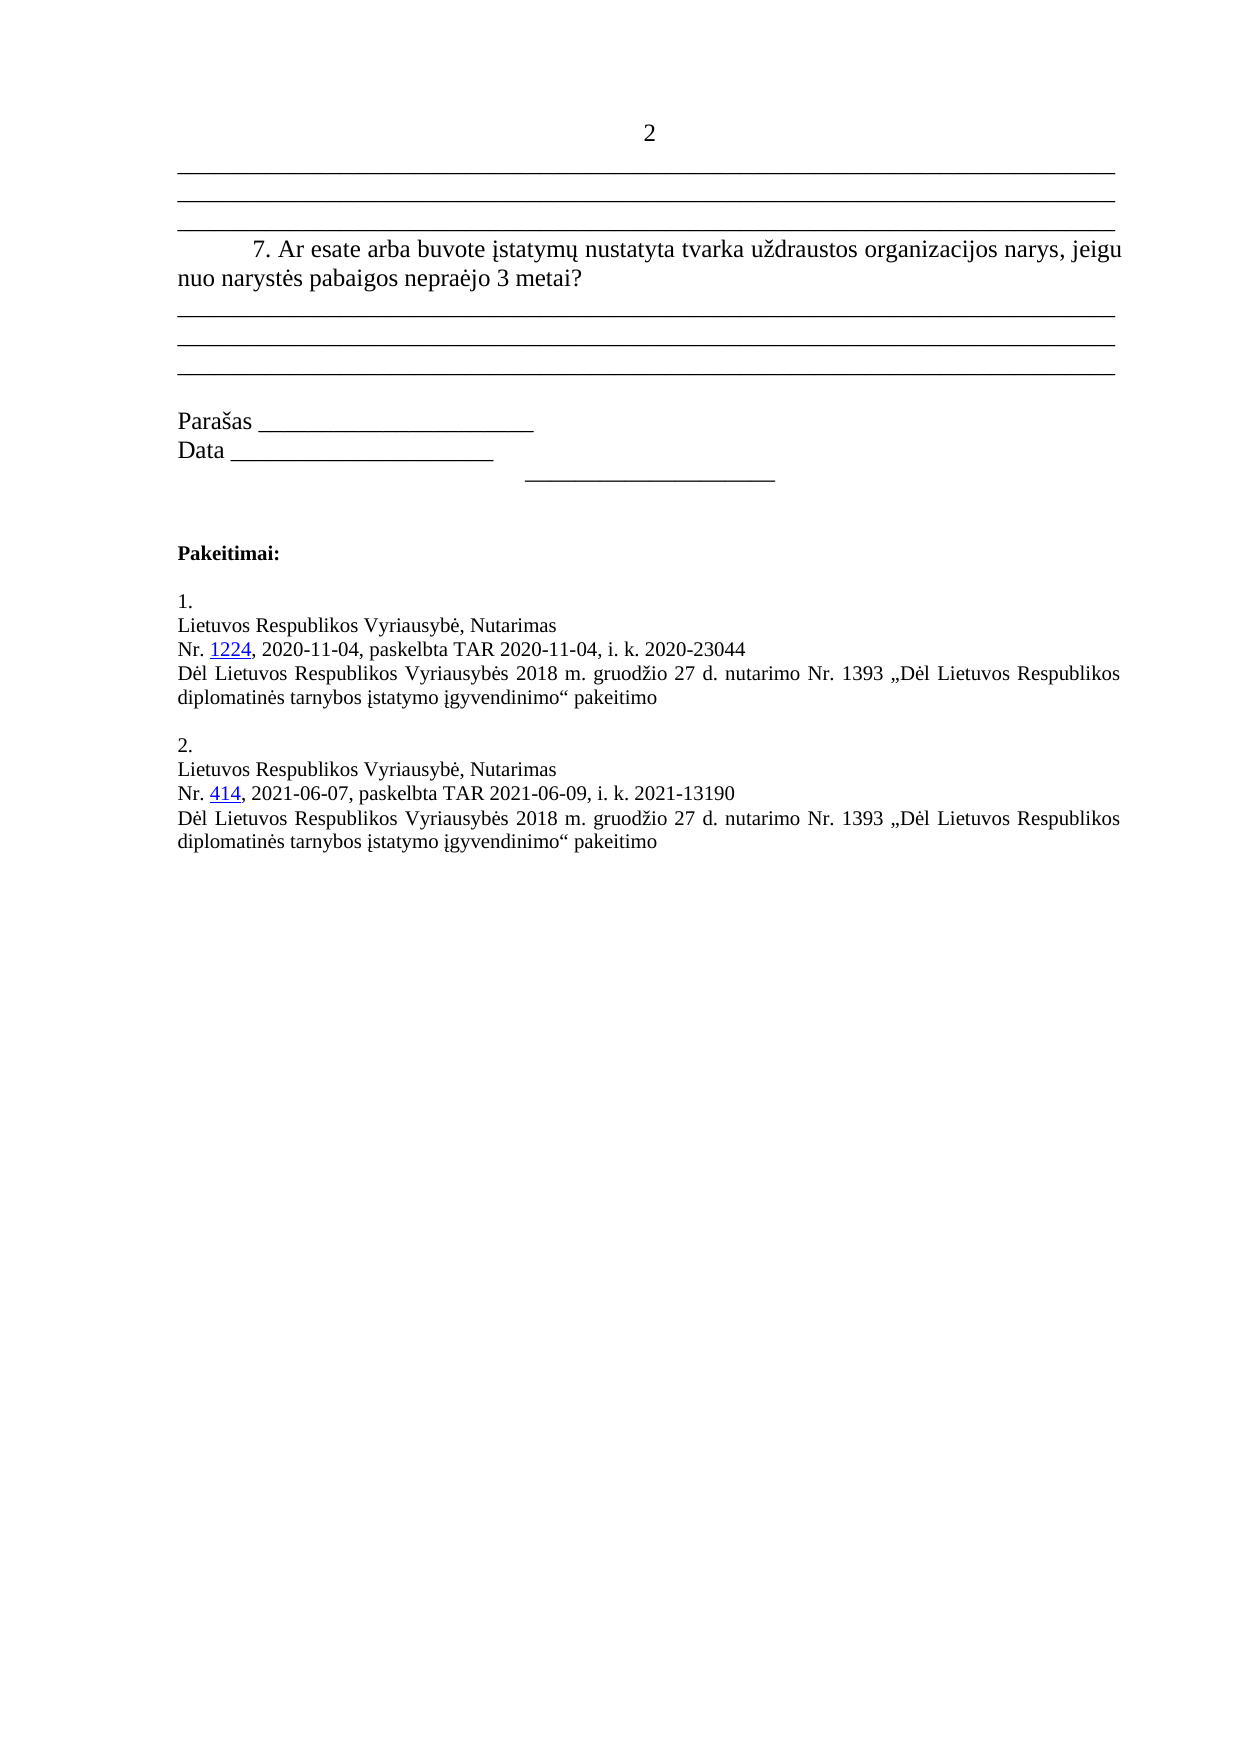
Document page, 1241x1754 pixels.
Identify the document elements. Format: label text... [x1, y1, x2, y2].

text Pakeitimai: [177, 541, 1122, 565]
text Parašas ______________________ [177, 406, 1122, 435]
text Lietuvos Respublikos Vyriausybė, Nutarimas [177, 757, 1122, 781]
text _________________________________________________________________________________________________________________________________________________________________________________________________________________________________ [177, 291, 1122, 378]
text _________________________________________________________________________________________________________________________________________________________________________________________________________________________________ [177, 148, 1122, 234]
text 2. [177, 733, 1122, 757]
text 1. [177, 589, 1122, 613]
text Lietuvos Respublikos Vyriausybė, Nutarimas [177, 613, 1122, 637]
text 7. Ar esate arba buvote įstatymų nustatyta tvarka uždraustos organizacijos narys, jeigu nuo narystės pabaigos nepraėjo 3 metai? [177, 234, 1122, 291]
text Nr. 1224, 2020-11-04, paskelbta TAR 2020-11-04, i. k. 2020-23044 [177, 637, 1122, 661]
text Dėl Lietuvos Respublikos Vyriausybės 2018 m. gruodžio 27 d. nutarimo Nr. 1393 „Dėl Lietuvos Respublikos diplomatinės tarnybos įstatymo įgyvendinimo“ pakeitimo [177, 805, 1122, 853]
text Data _____________________ [177, 435, 1122, 464]
text Nr. 414, 2021-06-07, paskelbta TAR 2021-06-09, i. k. 2021-13190 [177, 781, 1122, 805]
text Dėl Lietuvos Respublikos Vyriausybės 2018 m. gruodžio 27 d. nutarimo Nr. 1393 „Dėl Lietuvos Respublikos diplomatinės tarnybos įstatymo įgyvendinimo“ pakeitimo [177, 661, 1122, 709]
text –––––––––––––––––––– [177, 464, 1122, 493]
